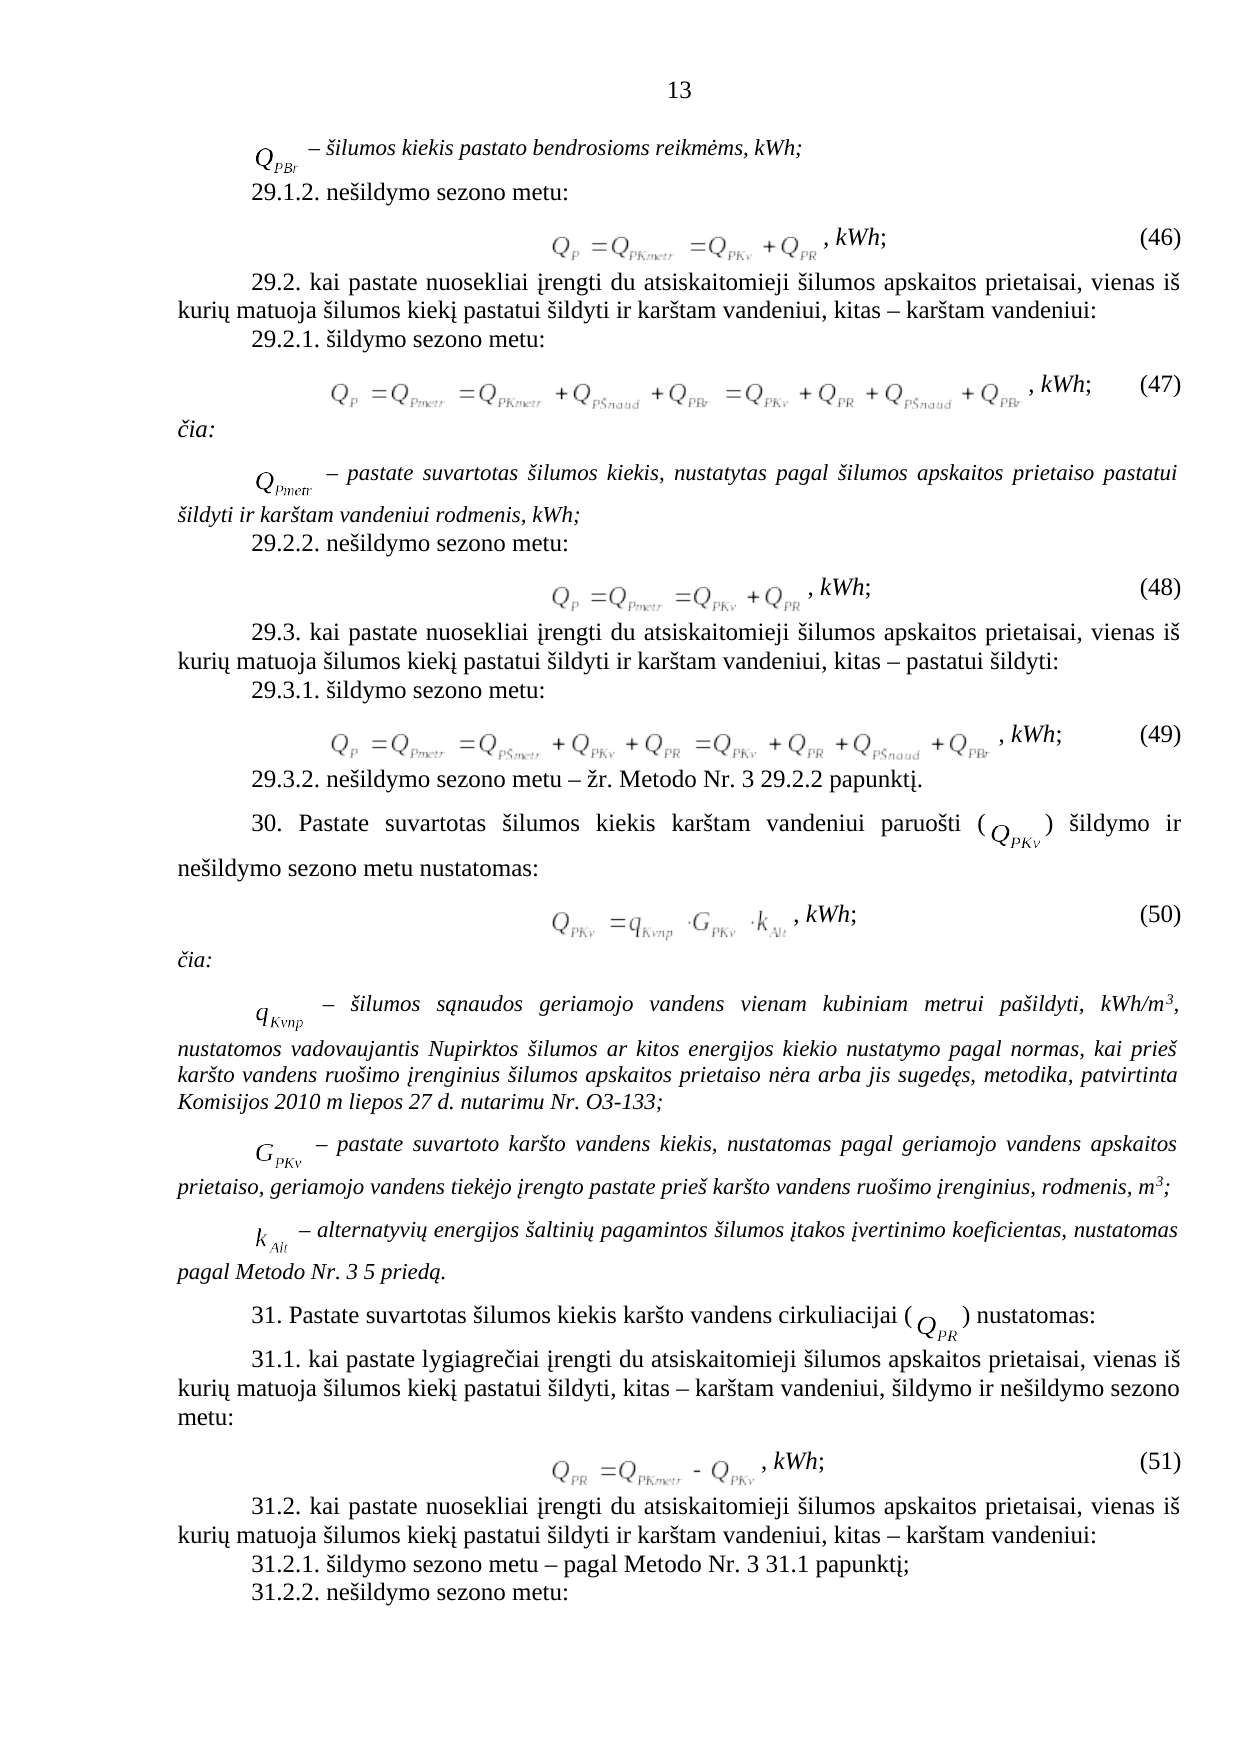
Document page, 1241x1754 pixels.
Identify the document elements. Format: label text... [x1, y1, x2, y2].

text 30. Pastate suvartotas šilumos kiekis karštam vandeniui paruošti () šildymo ir nešildymo sezono metu nustatomas: [177, 793, 1181, 881]
text – alternatyvių energijos šaltinių pagamintos šilumos įtakos įvertinimo koeficientas, nustatomas pagal Metodo Nr. 3 5 priedą. [177, 1199, 1181, 1284]
text 29.2.1. šildymo sezono metu: [177, 324, 1181, 353]
text 29.3. kai pastate nuosekliai įrengti du atsiskaitomieji šilumos apskaitos prietaisai, vienas iš kurių matuoja šilumos kiekį pastatui šildyti ir karštam vandeniui, kitas – pastatui šildyti: [177, 617, 1181, 675]
text 31.1. kai pastate lygiagrečiai įrengti du atsiskaitomieji šilumos apskaitos prietaisai, vienas iš kurių matuoja šilumos kiekį pastatui šildyti, kitas – karštam vandeniui, šildymo ir nešildymo sezono metu: [177, 1344, 1181, 1430]
text 29.2. kai pastate nuosekliai įrengti du atsiskaitomieji šilumos apskaitos prietaisai, vienas iš kurių matuoja šilumos kiekį pastatui šildyti ir karštam vandeniui, kitas – karštam vandeniui: [177, 267, 1181, 324]
text , kWh; (46) [177, 206, 1181, 267]
text – šilumos sąnaudos geriamojo vandens vienam kubiniam metrui pašildyti, kWh/m3, nustatomos vadovaujantis Nupirktos šilumos ar kitos energijos kiekio nustatymo pagal normas, kai prieš karšto vandens ruošimo įrenginius šilumos apskaitos prietaiso nėra arba jis sugedęs, metodika, patvirtinta Komisijos 2010 m liepos 27 d. nutarimu Nr. O3-133; [177, 972, 1181, 1114]
text , kWh; (48) [177, 556, 1181, 617]
text 31.2. kai pastate nuosekliai įrengti du atsiskaitomieji šilumos apskaitos prietaisai, vienas iš kurių matuoja šilumos kiekį pastatui šildyti ir karštam vandeniui, kitas – karštam vandeniui: [177, 1491, 1181, 1549]
text čia: [177, 946, 1181, 972]
text , kWh; (47) [177, 353, 1181, 414]
text 29.2.2. nešildymo sezono metu: [177, 528, 1181, 556]
text , kWh; (49) [177, 703, 1181, 764]
text , kWh; (50) [177, 881, 1181, 946]
text – pastate suvartotas šilumos kiekis, nustatytas pagal šilumos apskaitos prietaiso pastatui šildyti ir karštam vandeniui rodmenis, kWh; [177, 442, 1181, 528]
text 29.1.2. nešildymo sezono metu: [177, 177, 1181, 206]
text 31.2.2. nešildymo sezono metu: [177, 1577, 1181, 1606]
text 31.2.1. šildymo sezono metu – pagal Metodo Nr. 3 31.1 papunktį; [177, 1549, 1181, 1577]
text 29.3.2. nešildymo sezono metu – žr. Metodo Nr. 3 29.2.2 papunktį. [177, 764, 1181, 793]
text 31. Pastate suvartotas šilumos kiekis karšto vandens cirkuliacijai () nustatomas: [177, 1284, 1181, 1344]
text čia: [177, 414, 1181, 442]
text – pastate suvartoto karšto vandens kiekis, nustatomas pagal geriamojo vandens apskaitos prietaiso, geriamojo vandens tiekėjo įrengto pastate prieš karšto vandens ruošimo įrenginius, rodmenis, m3; [177, 1114, 1181, 1199]
text 29.3.1. šildymo sezono metu: [177, 675, 1181, 703]
text , kWh; (51) [177, 1430, 1181, 1491]
text – šilumos kiekis pastato bendrosioms reikmėms, kWh; [177, 118, 1181, 177]
